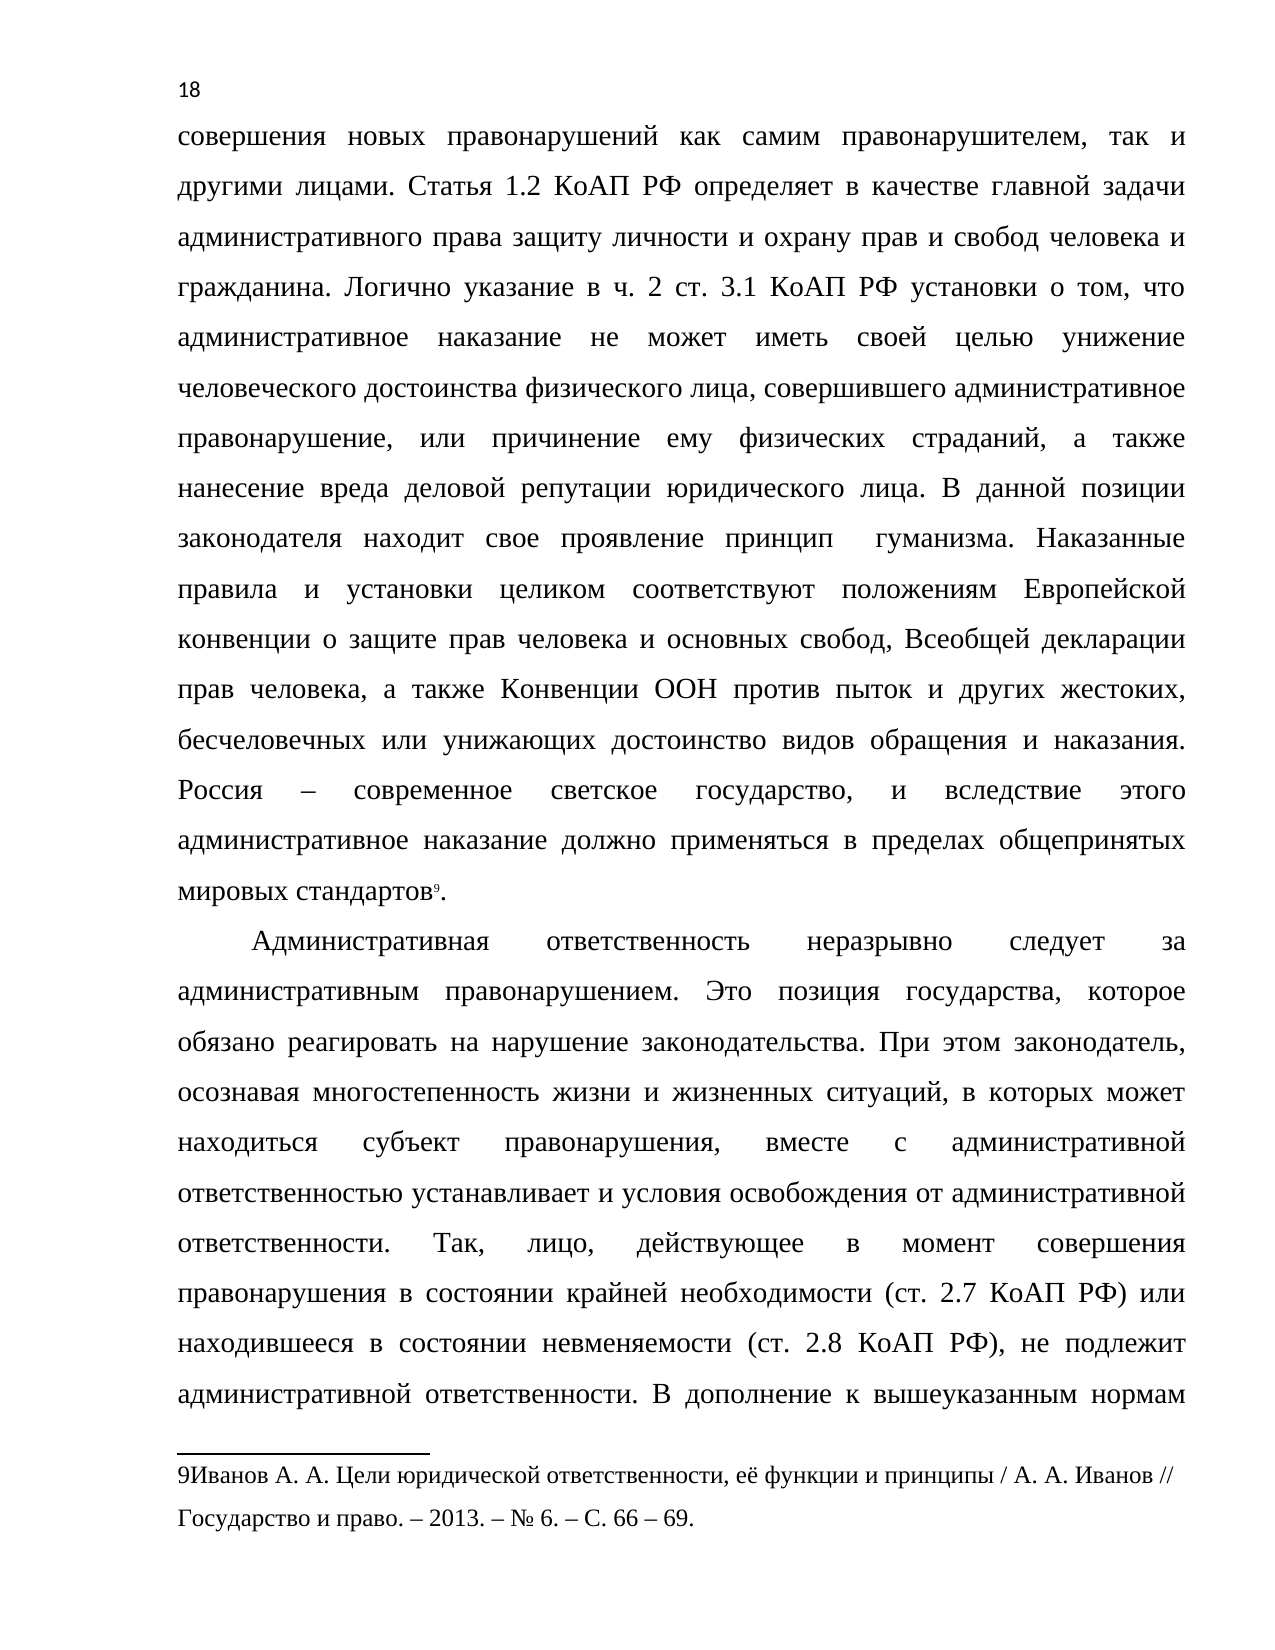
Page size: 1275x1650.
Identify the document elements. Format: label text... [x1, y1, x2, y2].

text совершения новых правонарушений как самим правонарушителем, так и другими лицами. Статья 1.2 КоАП РФ определяет в качестве главной задачи административного права защиту личности и охрану прав и свобод человека и гражданина. Логично указание в ч. 2 ст. 3.1 КоАП РФ установки о том, что административное наказание не может иметь своей целью унижение человеческого достоинства физического лица, совершившего административное правонарушение, или причинение ему физических страданий, а также нанесение вреда деловой репутации юридического лица. В данной позиции законодателя находит свое проявление принцип гуманизма. Наказанные правила и установки целиком соответствуют положениям Европейской конвенции о защите прав человека и основных свобод, Всеобщей декларации прав человека, а также Конвенции ООН против пыток и других жестоких, бесчеловечных или унижающих достоинство видов обращения и наказания. Россия – современное светское государство, и вследствие этого административное наказание должно применяться в пределах общепринятых мировых стандартов. [177, 118, 1186, 906]
text Иванов А. А. Цели юридической ответственности, её функции и принципы / А. А. Иванов // Государство и право. – 2013. – № 6. – С. 66 – 69. [177, 1460, 1186, 1532]
text Административная ответственность неразрывно следует за административным правонарушением. Это позиция государства, которое обязано реагировать на нарушение законодательства. При этом законодатель, осознавая многостепенность жизни и жизненных ситуаций, в которых может находиться субъект правонарушения, вместе с административной ответственностью устанавливает и условия освобождения от административной ответственности. Так, лицо, действующее в момент совершения правонарушения в состоянии крайней необходимости (ст. 2.7 КоАП РФ) или находившееся в состоянии невменяемости (ст. 2.8 КоАП РФ), не подлежит административной ответственности. В дополнение к вышеуказанным нормам [177, 923, 1186, 1409]
